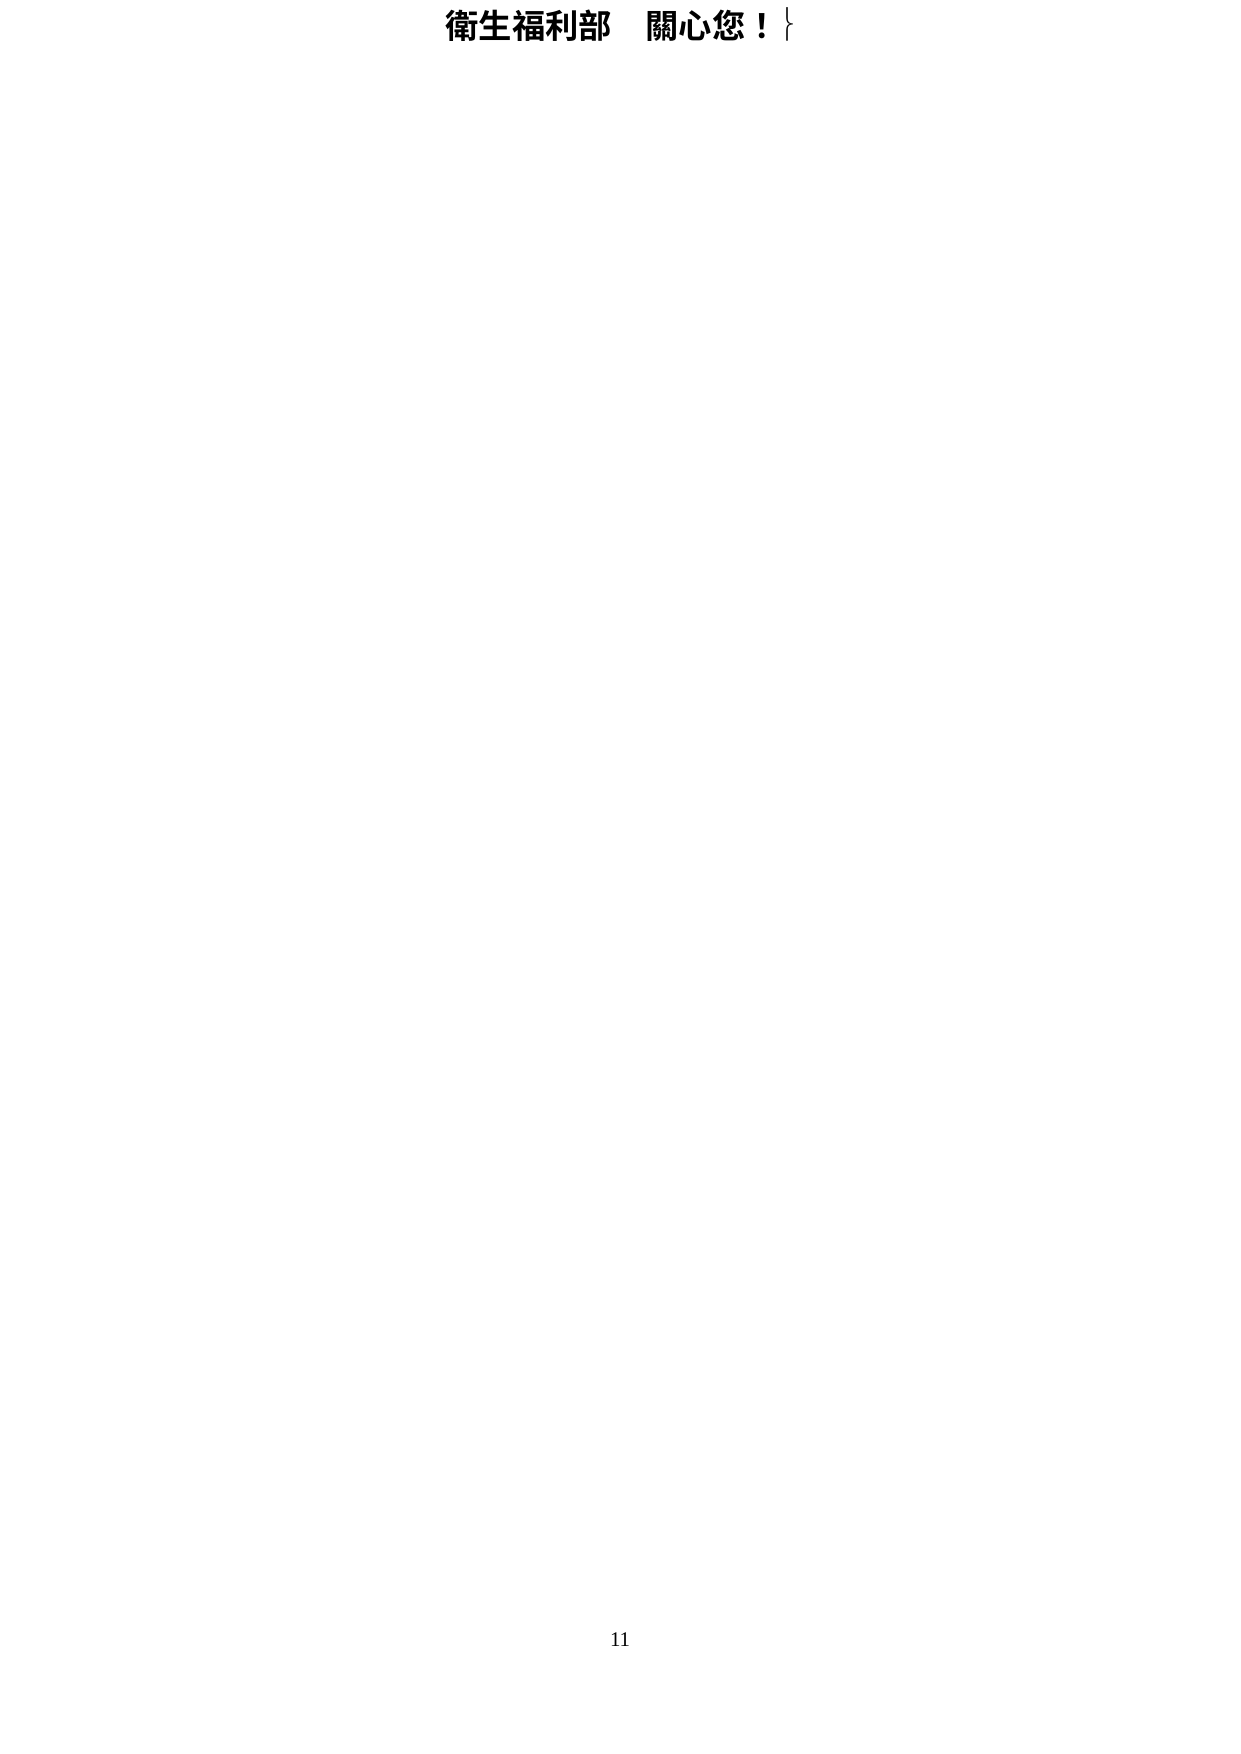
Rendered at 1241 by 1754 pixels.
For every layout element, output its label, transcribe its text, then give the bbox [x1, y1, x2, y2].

text 衛生福利部 關心您！ [118, 0, 1122, 48]
